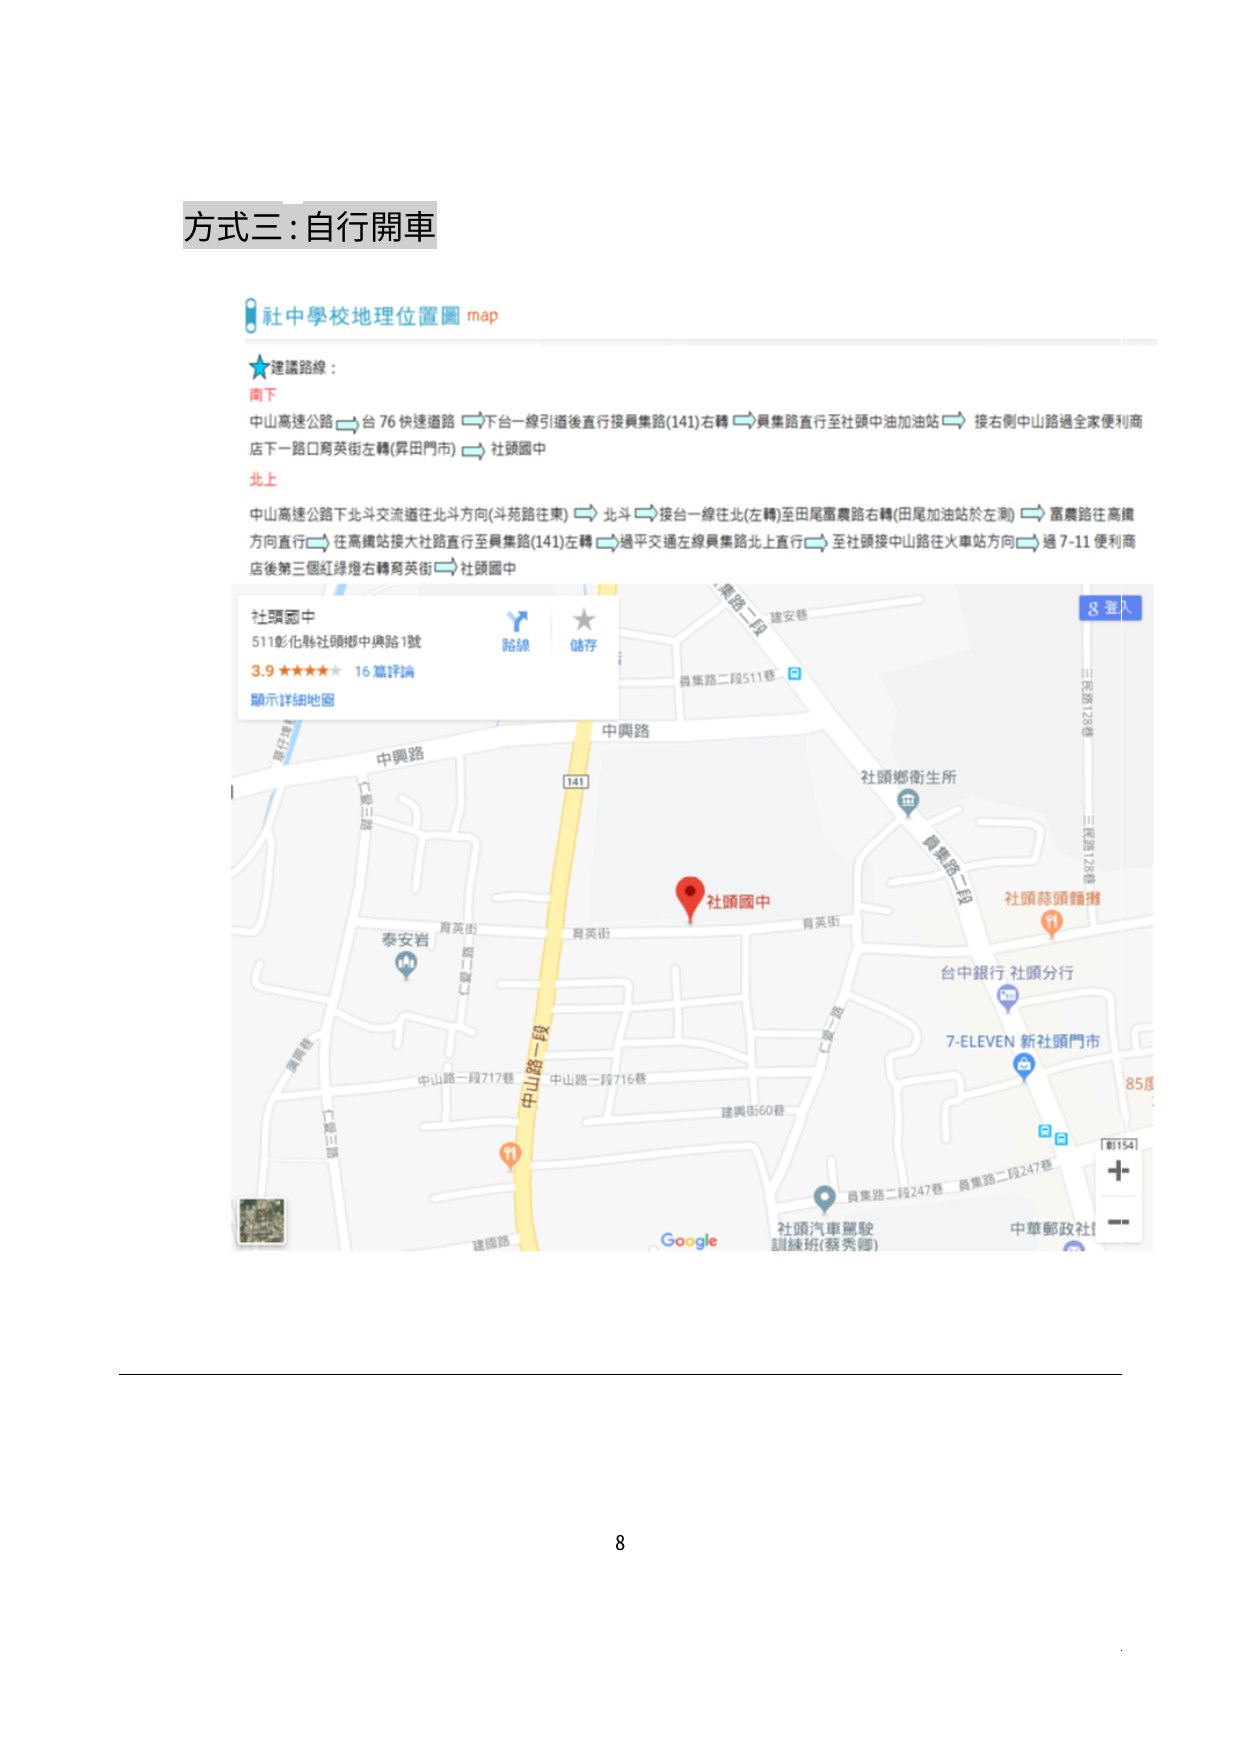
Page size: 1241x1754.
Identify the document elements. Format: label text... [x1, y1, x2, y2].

text 方式三:自行開車 [119, 120, 1121, 246]
